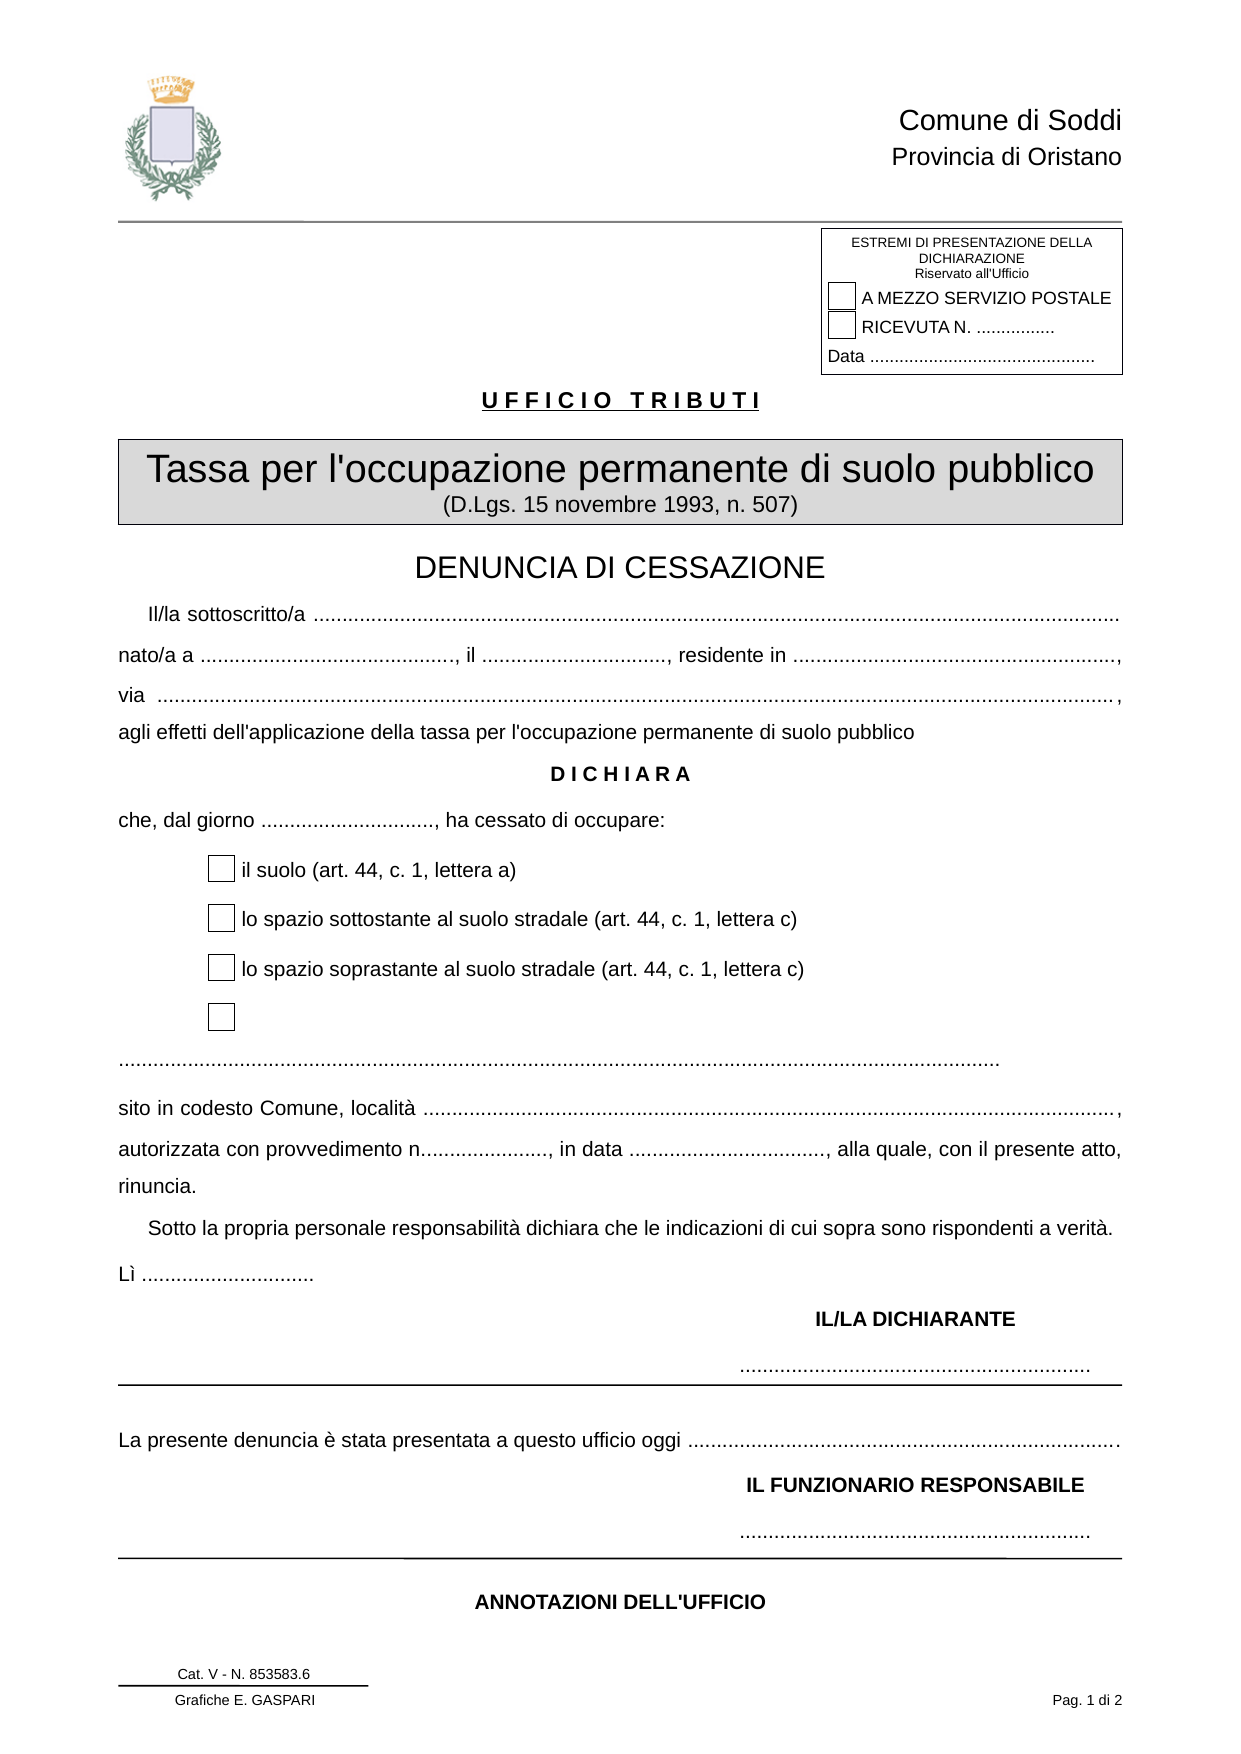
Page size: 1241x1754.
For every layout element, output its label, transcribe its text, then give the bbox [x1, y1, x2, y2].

text Comune di Soddi [224, 103, 1122, 137]
text lo spazio soprastante al suolo stradale (art. 44, c. 1, lettera c) [118, 953, 1122, 981]
subtitle IL FUNZIONARIO RESPONSABILE [709, 1473, 1122, 1497]
text ......................................................................................................................................................... [118, 1002, 1122, 1071]
text ............................................................. [709, 1515, 1122, 1544]
text lo spazio sottostante al suolo stradale (art. 44, c. 1, lettera c) [118, 903, 1122, 932]
text ............................................................. [709, 1349, 1122, 1378]
picture [122, 73, 224, 204]
text Lì .............................. [118, 1258, 1122, 1287]
text sito in codesto Comune, località ........................................................................................................................, autorizzata con provvedimento n......................, in data .................................., alla quale, con il presente atto, rinuncia. [118, 1092, 1122, 1197]
text Sotto la propria personale responsabilità dichiara che le indicazioni di cui sopra sono rispondenti a verità. [118, 1216, 1122, 1240]
subtitle U F F I C I O T R I B U T I [118, 387, 1122, 413]
text La presente denuncia è stata presentata a questo ufficio oggi ........................................................................... [118, 1424, 1122, 1453]
text Il/la sottoscritto/a ............................................................................................................................................ nato/a a ............................................, il ................................, residente in ........................................................, via ......................................................................................................................................................................, agli effetti dell'applicazione della tassa per l'occupazione permanente di suolo pubblico [118, 598, 1122, 744]
subtitle ANNOTAZIONI DELL'UFFICIO [118, 1590, 1122, 1614]
table_header [118, 228, 821, 374]
subtitle DENUNCIA DI CESSAZIONE [118, 549, 1122, 585]
text IL/LA DICHIARANTE [709, 1307, 1122, 1331]
text che, dal giorno .............................., ha cessato di occupare: [118, 804, 1122, 833]
subtitle D I C H I A R A [118, 762, 1122, 786]
table_header ESTREMI DI PRESENTAZIONE DELLA DICHIARAZIONE Riservato all'Ufficio A MEZZO SERVIZIO POSTALE RICEVUTA N. ................ Data .............................................. [822, 229, 1122, 374]
text il suolo (art. 44, c. 1, lettera a) [118, 854, 1122, 883]
table_header Tassa per l'occupazione permanente di suolo pubblico (D.Lgs. 15 novembre 1993, n. 507) [119, 440, 1122, 523]
text Provincia di Oristano [224, 142, 1122, 171]
